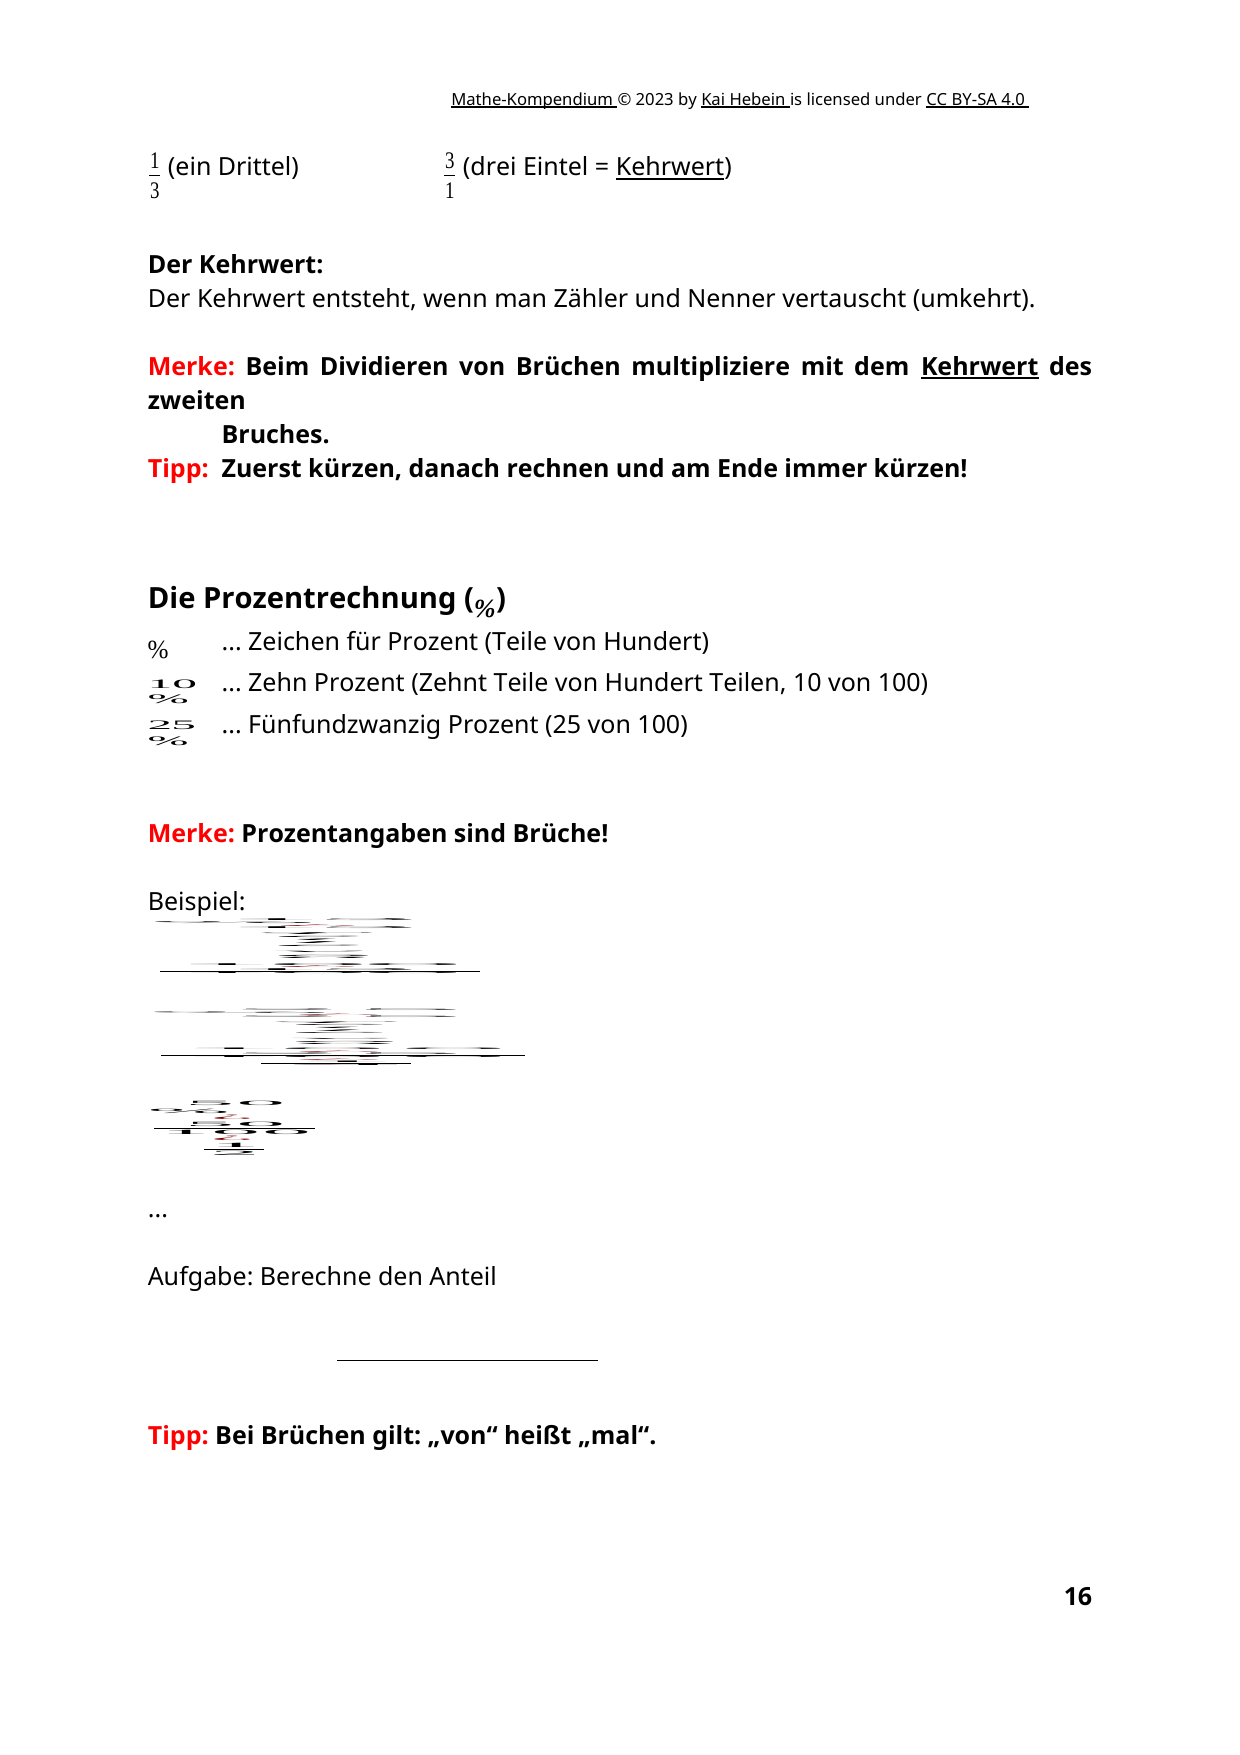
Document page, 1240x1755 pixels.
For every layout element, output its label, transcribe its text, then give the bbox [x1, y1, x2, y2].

text ... Fünfundzwanzig Prozent (25 von 100) [148, 706, 1092, 748]
text (ein Drittel) (drei Eintel = Kehrwert) [148, 148, 1092, 204]
text ... [148, 1191, 1092, 1225]
text Tipp: Bei Brüchen gilt: „von“ heißt „mal“. [148, 1417, 1092, 1452]
text Aufgabe: Berechne den Anteil [148, 1259, 1092, 1293]
text Der Kehrwert entsteht, wenn man Zähler und Nenner vertauscht (umkehrt). [148, 280, 1092, 314]
text Beispiel: [148, 884, 1092, 918]
text ... Zehn Prozent (Zehnt Teile von Hundert Teilen, 10 von 100) [148, 665, 1092, 706]
subtitle Die Prozentrechnung () [148, 578, 1092, 623]
text Merke: Beim Dividieren von Brüchen multipliziere mit dem Kehrwert des zweiten [148, 348, 1092, 417]
text ... Zeichen für Prozent (Teile von Hundert) [148, 623, 1092, 665]
text Bruches. [148, 417, 1092, 451]
text Merke: Prozentangaben sind Brüche! [148, 816, 1092, 850]
subtitle Der Kehrwert: [148, 246, 1092, 280]
text Tipp: Zuerst kürzen, danach rechnen und am Ende immer kürzen! [148, 451, 1092, 485]
